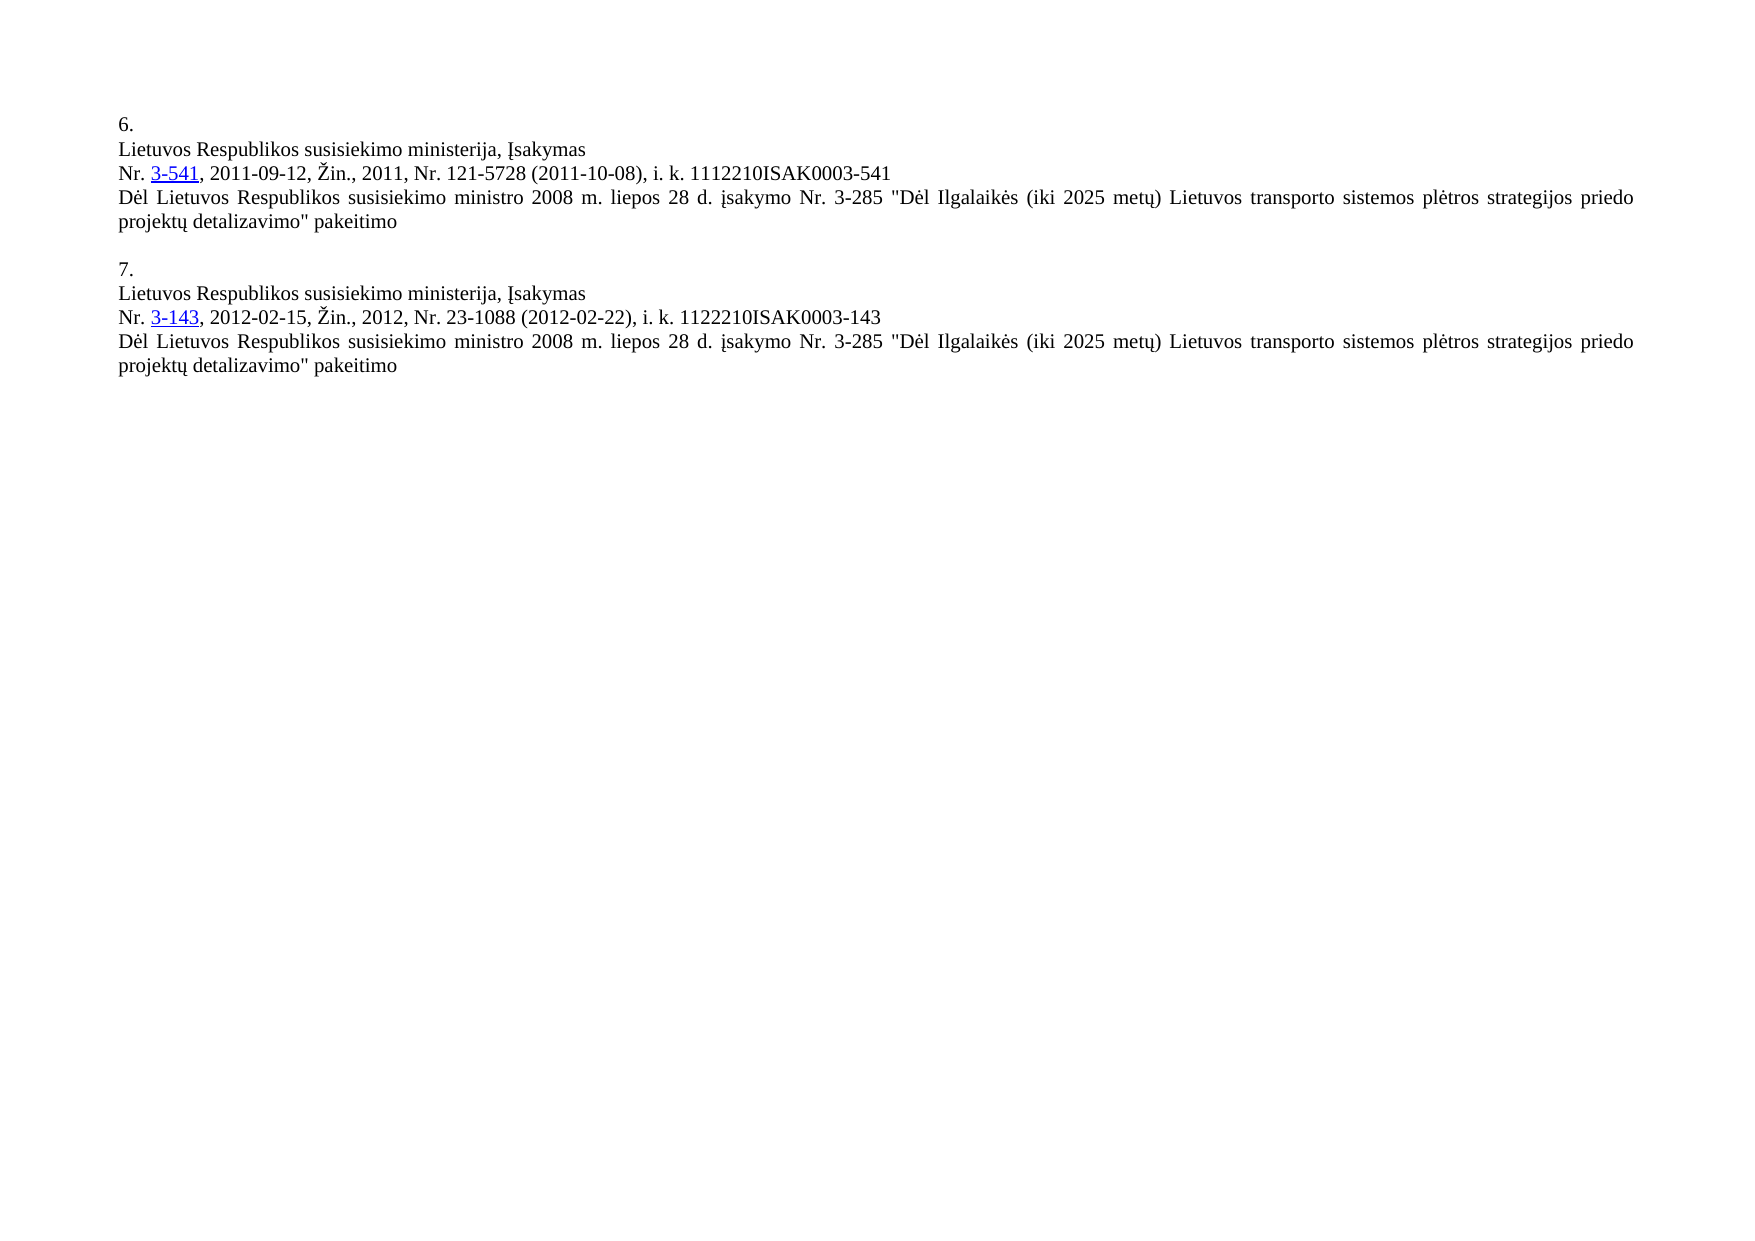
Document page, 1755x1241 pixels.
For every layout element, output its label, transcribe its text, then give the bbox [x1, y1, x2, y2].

text Lietuvos Respublikos susisiekimo ministerija, Įsakymas [118, 281, 1636, 305]
text Dėl Lietuvos Respublikos susisiekimo ministro 2008 m. liepos 28 d. įsakymo Nr. 3-285 "Dėl Ilgalaikės (iki 2025 metų) Lietuvos transporto sistemos plėtros strategijos priedo projektų detalizavimo" pakeitimo [118, 329, 1636, 377]
text Nr. 3-143, 2012-02-15, Žin., 2012, Nr. 23-1088 (2012-02-22), i. k. 1122210ISAK0003-143 [118, 305, 1636, 329]
text 7. [118, 257, 1636, 281]
text 6. [118, 112, 1636, 136]
text Nr. 3-541, 2011-09-12, Žin., 2011, Nr. 121-5728 (2011-10-08), i. k. 1112210ISAK0003-541 [118, 161, 1636, 184]
text Dėl Lietuvos Respublikos susisiekimo ministro 2008 m. liepos 28 d. įsakymo Nr. 3-285 "Dėl Ilgalaikės (iki 2025 metų) Lietuvos transporto sistemos plėtros strategijos priedo projektų detalizavimo" pakeitimo [118, 184, 1636, 233]
text Lietuvos Respublikos susisiekimo ministerija, Įsakymas [118, 136, 1636, 161]
